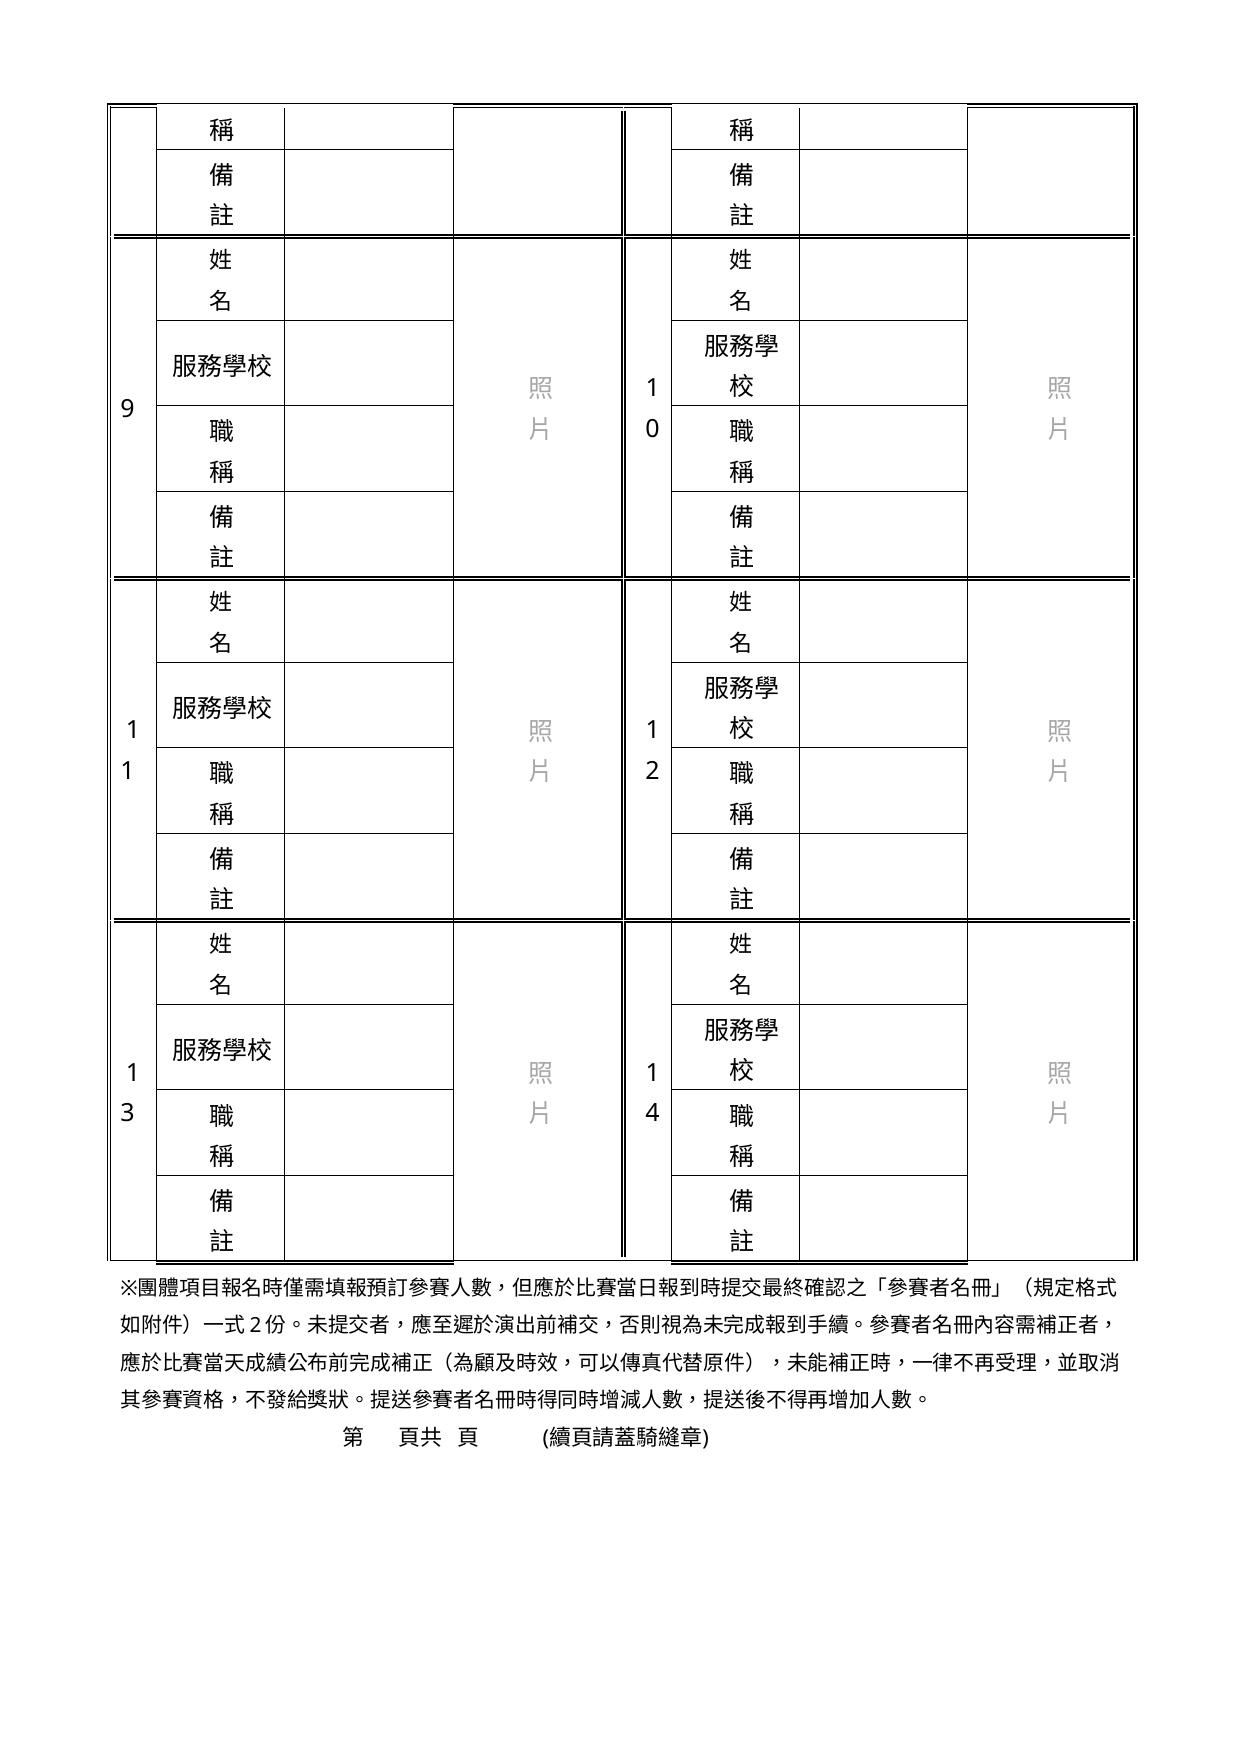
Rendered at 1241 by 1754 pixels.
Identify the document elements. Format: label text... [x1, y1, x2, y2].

table_cell 9 [109, 234, 156, 576]
table_cell 姓 名 [672, 239, 799, 319]
table_cell [285, 1176, 453, 1260]
table_cell 備 註 [157, 834, 284, 918]
table_cell [285, 1090, 453, 1175]
table_cell 服務學校 [672, 663, 799, 747]
table_cell 職 稱 [157, 748, 284, 833]
table_cell [799, 104, 968, 148]
table_cell 服務學校 [157, 663, 284, 747]
table_cell 備 註 [157, 492, 284, 576]
table_cell [800, 663, 967, 747]
table_cell [800, 321, 967, 405]
table_cell 服務學校 [157, 321, 284, 405]
table_cell [285, 1005, 453, 1089]
table_cell 12 [626, 581, 671, 918]
table_cell 照 片 [968, 918, 1135, 1260]
table_cell [800, 923, 967, 1004]
table_cell [285, 104, 453, 148]
table_cell 備 註 [672, 834, 799, 918]
table_cell [800, 748, 967, 833]
table_cell [285, 492, 453, 576]
text 第 頁共 頁 (續頁請蓋騎縫章) [120, 1415, 1120, 1452]
table_cell [800, 406, 967, 491]
table_cell 11 [109, 576, 156, 918]
table_cell [800, 492, 967, 576]
table_cell 姓 名 [672, 581, 799, 662]
table_cell [800, 581, 967, 662]
table_cell 職 稱 [672, 1090, 799, 1175]
table_cell 職 稱 [672, 748, 799, 833]
table_cell 10 [626, 239, 671, 576]
table_cell [800, 1090, 967, 1175]
table_cell 備 註 [157, 1176, 284, 1260]
table_cell 姓 名 [157, 239, 284, 319]
table_cell [800, 1005, 967, 1089]
table_cell [800, 239, 967, 319]
table_cell 照 片 [968, 234, 1135, 576]
table_cell 稱 [671, 104, 799, 148]
table_cell [285, 748, 453, 833]
table_cell [285, 150, 453, 234]
table_cell [285, 239, 453, 319]
table_cell 服務學校 [157, 1005, 284, 1089]
table_cell 13 [109, 918, 156, 1260]
table_cell 職 稱 [157, 406, 284, 491]
table_cell 備 註 [672, 150, 799, 234]
table_cell [800, 1176, 967, 1260]
table_cell 職 稱 [157, 1090, 284, 1175]
table_cell [285, 406, 453, 491]
table_cell [285, 834, 453, 918]
table_cell 備 註 [672, 1176, 799, 1260]
table_cell [800, 150, 967, 234]
table_cell 照 片 [454, 239, 621, 576]
table_cell 14 [624, 923, 671, 1260]
table_cell 照 片 [454, 581, 621, 918]
table_cell 職 稱 [672, 406, 799, 491]
table_cell 服務學校 [672, 321, 799, 405]
table_cell [285, 581, 453, 662]
table_cell 稱 [156, 104, 284, 148]
table_cell 備 註 [157, 150, 284, 234]
table_cell 服務學校 [672, 1005, 799, 1089]
table_cell 姓 名 [157, 581, 284, 662]
table_cell [800, 834, 967, 918]
table_cell 照 片 [454, 923, 623, 1260]
table_cell [285, 321, 453, 405]
table_cell [285, 663, 453, 747]
table_cell 姓 名 [672, 923, 799, 1004]
table_cell [285, 923, 453, 1004]
table_cell 備 註 [672, 492, 799, 576]
table_cell 姓 名 [157, 923, 284, 1004]
text ※團體項目報名時僅需填報預訂參賽人數，但應於比賽當日報到時提交最終確認之「參賽者名冊」（規定格式如附件）一式2份。未提交者，應至遲於演出前補交，否則視為未完成報到手續。參賽者名冊內容需補正者，應於比賽當天成績公布前完成補正（為顧及時效，可以傳真代替原件），未能補正時，一律不再受理，並取消其參賽資格，不發給獎狀。提送參賽者名冊時得同時增減人數，提送後不得再增加人數。 [120, 1265, 1120, 1415]
table_cell 照 片 [968, 576, 1135, 918]
